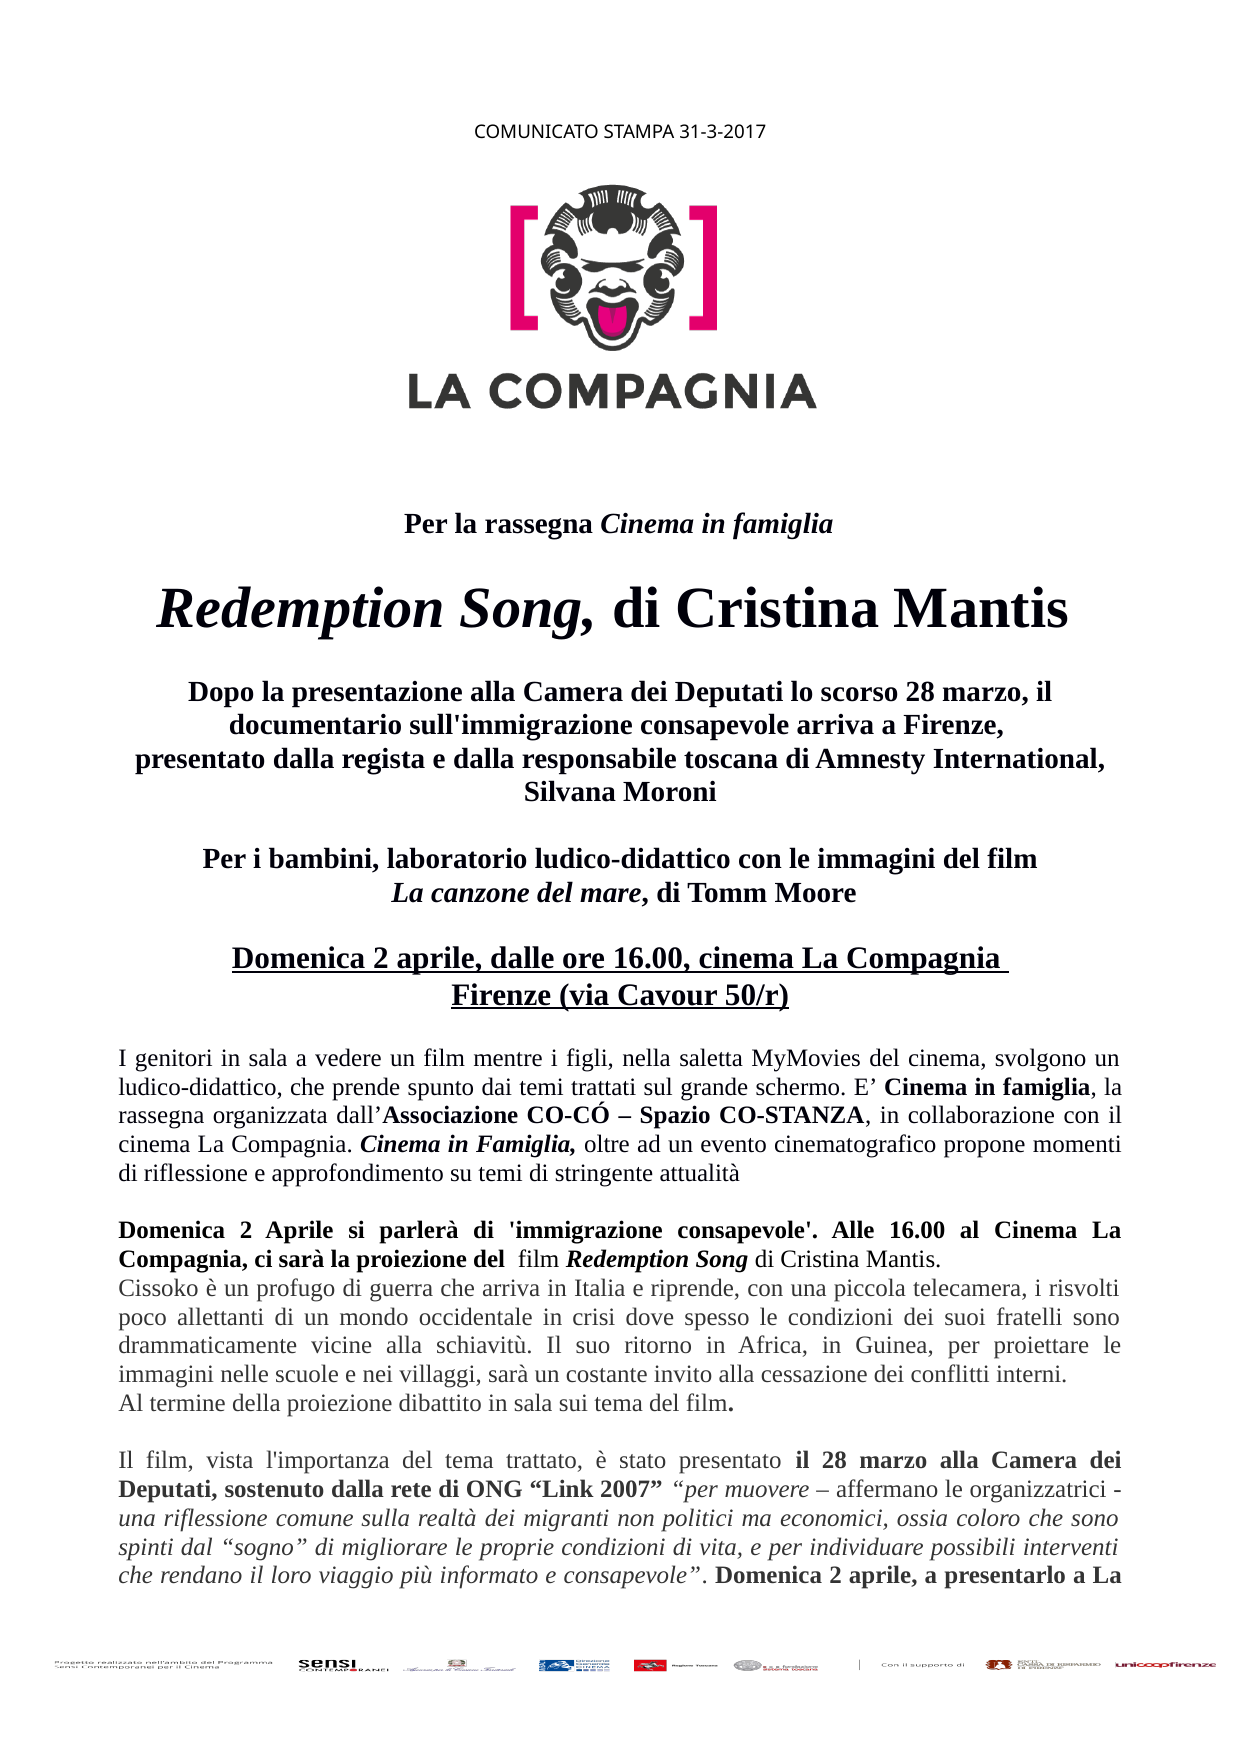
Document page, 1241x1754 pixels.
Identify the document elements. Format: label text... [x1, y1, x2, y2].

text Domenica 2 aprile, dalle ore 16.00, cinema La Compagnia [118, 940, 1122, 976]
text Domenica 2 Aprile si parlerà di 'immigrazione consapevole'. Alle 16.00 al Cinema La Compagnia, ci sarà la proiezione del film Redemption Song di Cristina Mantis. [118, 1215, 1122, 1273]
picture [394, 172, 830, 424]
text Redemption Song, di Cristina Mantis [118, 573, 1122, 640]
text presentato dalla regista e dalla responsabile toscana di Amnesty International, Silvana Moroni [118, 741, 1122, 808]
text I genitori in sala a vedere un film mentre i figli, nella saletta MyMovies del cinema, svolgono un ludico-didattico, che prende spunto dai temi trattati sul grande schermo. E’ Cinema in famiglia, la rassegna organizzata dall’Associazione CO-CÓ – Spazio CO-STANZA, in collaborazione con il cinema La Compagnia. Cinema in Famiglia, oltre ad un evento cinematografico propone momenti di riflessione e approfondimento su temi di stringente attualità [118, 1043, 1122, 1187]
text Per la rassegna Cinema in famiglia [118, 506, 1122, 540]
text Cissoko è un profugo di guerra che arriva in Italia e riprende, con una piccola telecamera, i risvolti poco allettanti di un mondo occidentale in crisi dove spesso le condizioni dei suoi fratelli sono drammaticamente vicine alla schiavitù. Il suo ritorno in Africa, in Guinea, per proiettare le immagini nelle scuole e nei villaggi, sarà un costante invito alla cessazione dei conflitti interni. [118, 1273, 1122, 1388]
text Firenze (via Cavour 50/r) [118, 976, 1122, 1012]
text COMUNICATO STAMPA 31-3-2017 [118, 118, 1122, 144]
text Per i bambini, laboratorio ludico-didattico con le immagini del film [118, 842, 1122, 875]
text La canzone del mare, di Tomm Moore [118, 875, 1122, 909]
text Dopo la presentazione alla Camera dei Deputati lo scorso 28 marzo, il documentario sull'immigrazione consapevole arriva a Firenze, [118, 674, 1122, 741]
text Al termine della proiezione dibattito in sala sui tema del film. [118, 1388, 1122, 1417]
text Il film, vista l'importanza del tema trattato, è stato presentato il 28 marzo alla Camera dei Deputati, sostenuto dalla rete di ONG “Link 2007” “per muovere – affermano le organizzatrici - una riflessione comune sulla realtà dei migranti non politici ma economici, ossia coloro che sono spinti dal “sogno” di migliorare le proprie condizioni di vita, e per individuare possibili interventi che rendano il loro viaggio più informato e consapevole”. Domenica 2 aprile, a presentarlo a La [118, 1445, 1122, 1589]
